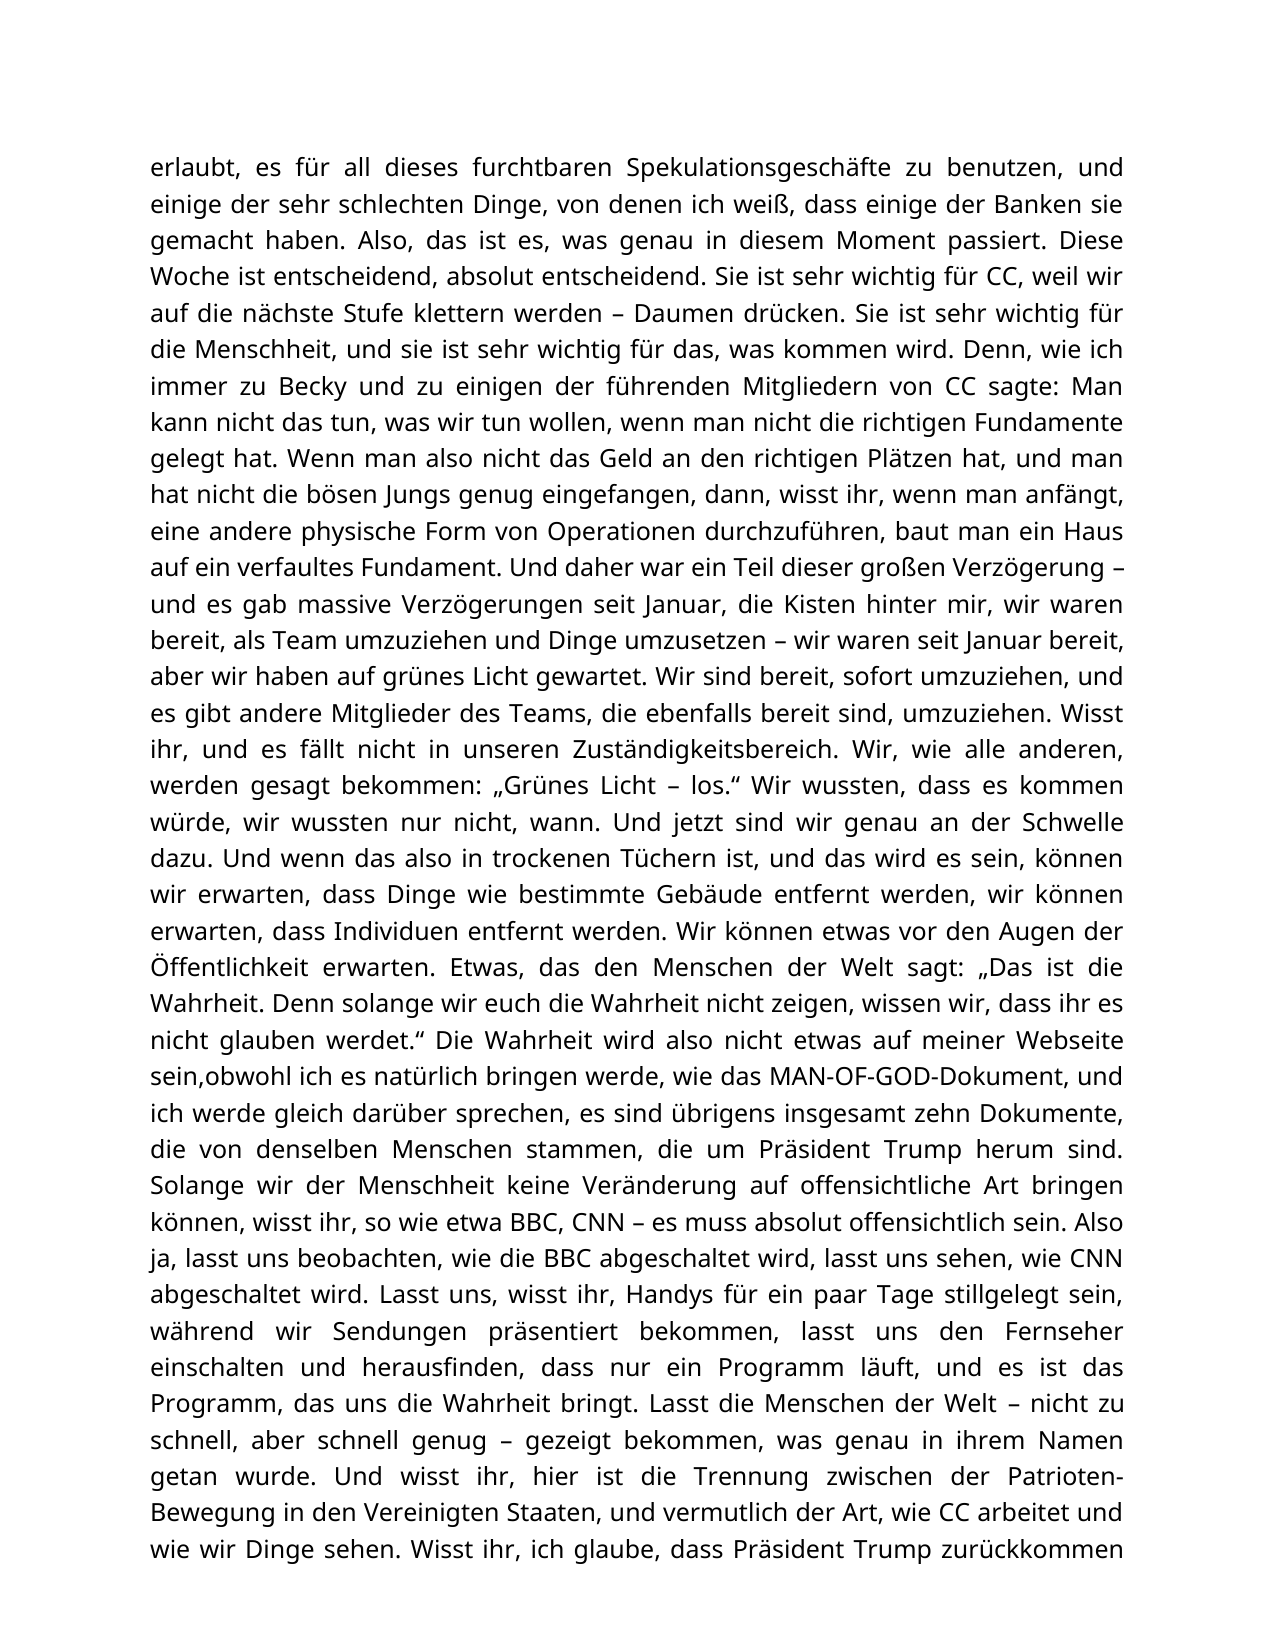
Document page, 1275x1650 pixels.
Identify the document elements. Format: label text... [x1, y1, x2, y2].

text erlaubt, es für all dieses furchtbaren Spekulationsgeschäfte zu benutzen, und einige der sehr schlechten Dinge, von denen ich weiß, dass einige der Banken sie gemacht haben. Also, das ist es, was genau in diesem Moment passiert. Diese Woche ist entscheidend, absolut entscheidend. Sie ist sehr wichtig für CC, weil wir auf die nächste Stufe klettern werden – Daumen drücken. Sie ist sehr wichtig für die Menschheit, und sie ist sehr wichtig für das, was kommen wird. Denn, wie ich immer zu Becky und zu einigen der führenden Mitgliedern von CC sagte: Man kann nicht das tun, was wir tun wollen, wenn man nicht die richtigen Fundamente gelegt hat. Wenn man also nicht das Geld an den richtigen Plätzen hat, und man hat nicht die bösen Jungs genug eingefangen, dann, wisst ihr, wenn man anfängt, eine andere physische Form von Operationen durchzuführen, baut man ein Haus auf ein verfaultes Fundament. Und daher war ein Teil dieser großen Verzögerung – und es gab massive Verzögerungen seit Januar, die Kisten hinter mir, wir waren bereit, als Team umzuziehen und Dinge umzusetzen – wir waren seit Januar bereit, aber wir haben auf grünes Licht gewartet. Wir sind bereit, sofort umzuziehen, und es gibt andere Mitglieder des Teams, die ebenfalls bereit sind, umzuziehen. Wisst ihr, und es fällt nicht in unseren Zuständigkeitsbereich. Wir, wie alle anderen, werden gesagt bekommen: „Grünes Licht – los.“ Wir wussten, dass es kommen würde, wir wussten nur nicht, wann. Und jetzt sind wir genau an der Schwelle dazu. Und wenn das also in trockenen Tüchern ist, und das wird es sein, können wir erwarten, dass Dinge wie bestimmte Gebäude entfernt werden, wir können erwarten, dass Individuen entfernt werden. Wir können etwas vor den Augen der Öffentlichkeit erwarten. Etwas, das den Menschen der Welt sagt: „Das ist die Wahrheit. Denn solange wir euch die Wahrheit nicht zeigen, wissen wir, dass ihr es nicht glauben werdet.“ Die Wahrheit wird also nicht etwas auf meiner Webseite sein,obwohl ich es natürlich bringen werde, wie das MAN-OF-GOD-Dokument, und ich werde gleich darüber sprechen, es sind übrigens insgesamt zehn Dokumente, die von denselben Menschen stammen, die um Präsident Trump herum sind. Solange wir der Menschheit keine Veränderung auf offensichtliche Art bringen können, wisst ihr, so wie etwa BBC, CNN – es muss absolut offensichtlich sein. Also ja, lasst uns beobachten, wie die BBC abgeschaltet wird, lasst uns sehen, wie CNN abgeschaltet wird. Lasst uns, wisst ihr, Handys für ein paar Tage stillgelegt sein, während wir Sendungen präsentiert bekommen, lasst uns den Fernseher einschalten und herausfinden, dass nur ein Programm läuft, und es ist das Programm, das uns die Wahrheit bringt. Lasst die Menschen der Welt – nicht zu schnell, aber schnell genug – gezeigt bekommen, was genau in ihrem Namen getan wurde. Und wisst ihr, hier ist die Trennung zwischen der Patrioten-Bewegung in den Vereinigten Staaten, und vermutlich der Art, wie CC arbeitet und wie wir Dinge sehen. Wisst ihr, ich glaube, dass Präsident Trump zurückkommen [150, 150, 1125, 1566]
